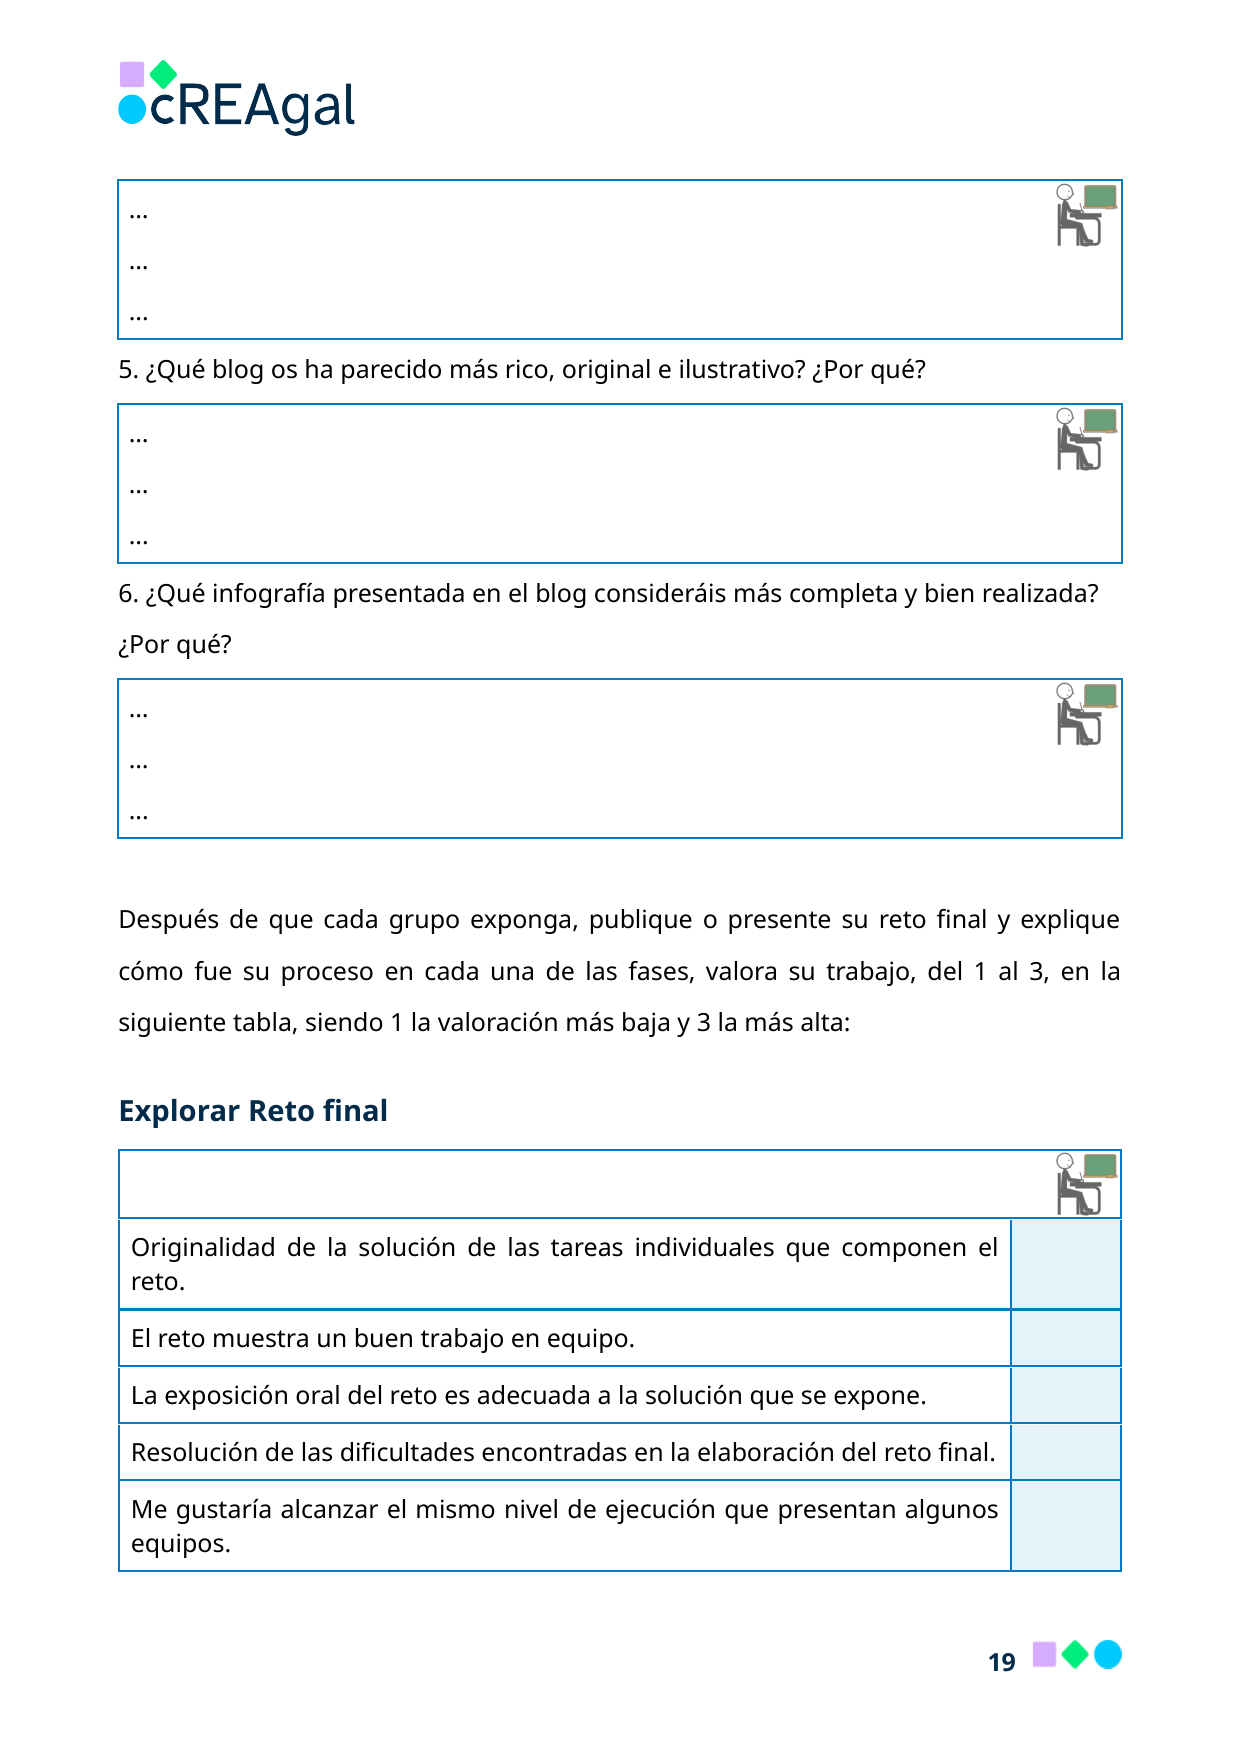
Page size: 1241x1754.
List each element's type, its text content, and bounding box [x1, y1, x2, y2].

table_header … … ... [119, 181, 1121, 338]
table_cell [1012, 1481, 1120, 1570]
table_header [120, 1151, 1120, 1217]
table_cell [1012, 1425, 1120, 1479]
picture [1032, 1640, 1105, 1669]
table_cell [1012, 1311, 1120, 1365]
table_cell [1012, 1220, 1120, 1308]
table_header … … ... [119, 405, 1121, 562]
table_cell La exposición oral del reto es adecuada a la solución que se expone. [120, 1368, 1010, 1422]
picture [1111, 1657, 1122, 1669]
table_cell Resolución de las dificultades encontradas en la elaboración del reto final. [120, 1425, 1010, 1479]
table_cell Originalidad de la solución de las tareas individuales que componen el reto. [120, 1220, 1010, 1308]
table_cell Me gustaría alcanzar el mismo nivel de ejecución que presentan algunos equipos. [120, 1481, 1010, 1570]
subtitle Explorar Reto final [118, 1091, 1122, 1130]
table_header … … ... [119, 680, 1121, 837]
text 6. ¿Qué infografía presentada en el blog consideráis más completa y bien realizada? ¿Por qué? [118, 576, 1122, 661]
picture [118, 60, 355, 136]
text 5. ¿Qué blog os ha parecido más rico, original e ilustrativo? ¿Por qué? [118, 352, 1122, 386]
table_cell [1012, 1368, 1120, 1422]
picture [1112, 1640, 1122, 1651]
table_cell El reto muestra un buen trabajo en equipo. [120, 1311, 1010, 1365]
text Después de que cada grupo exponga, publique o presente su reto final y explique cómo fue su proceso en cada una de las fases, valora su trabajo, del 1 al 3, en la siguiente tabla, siendo 1 la valoración más baja y 3 la más alta: [118, 902, 1122, 1038]
